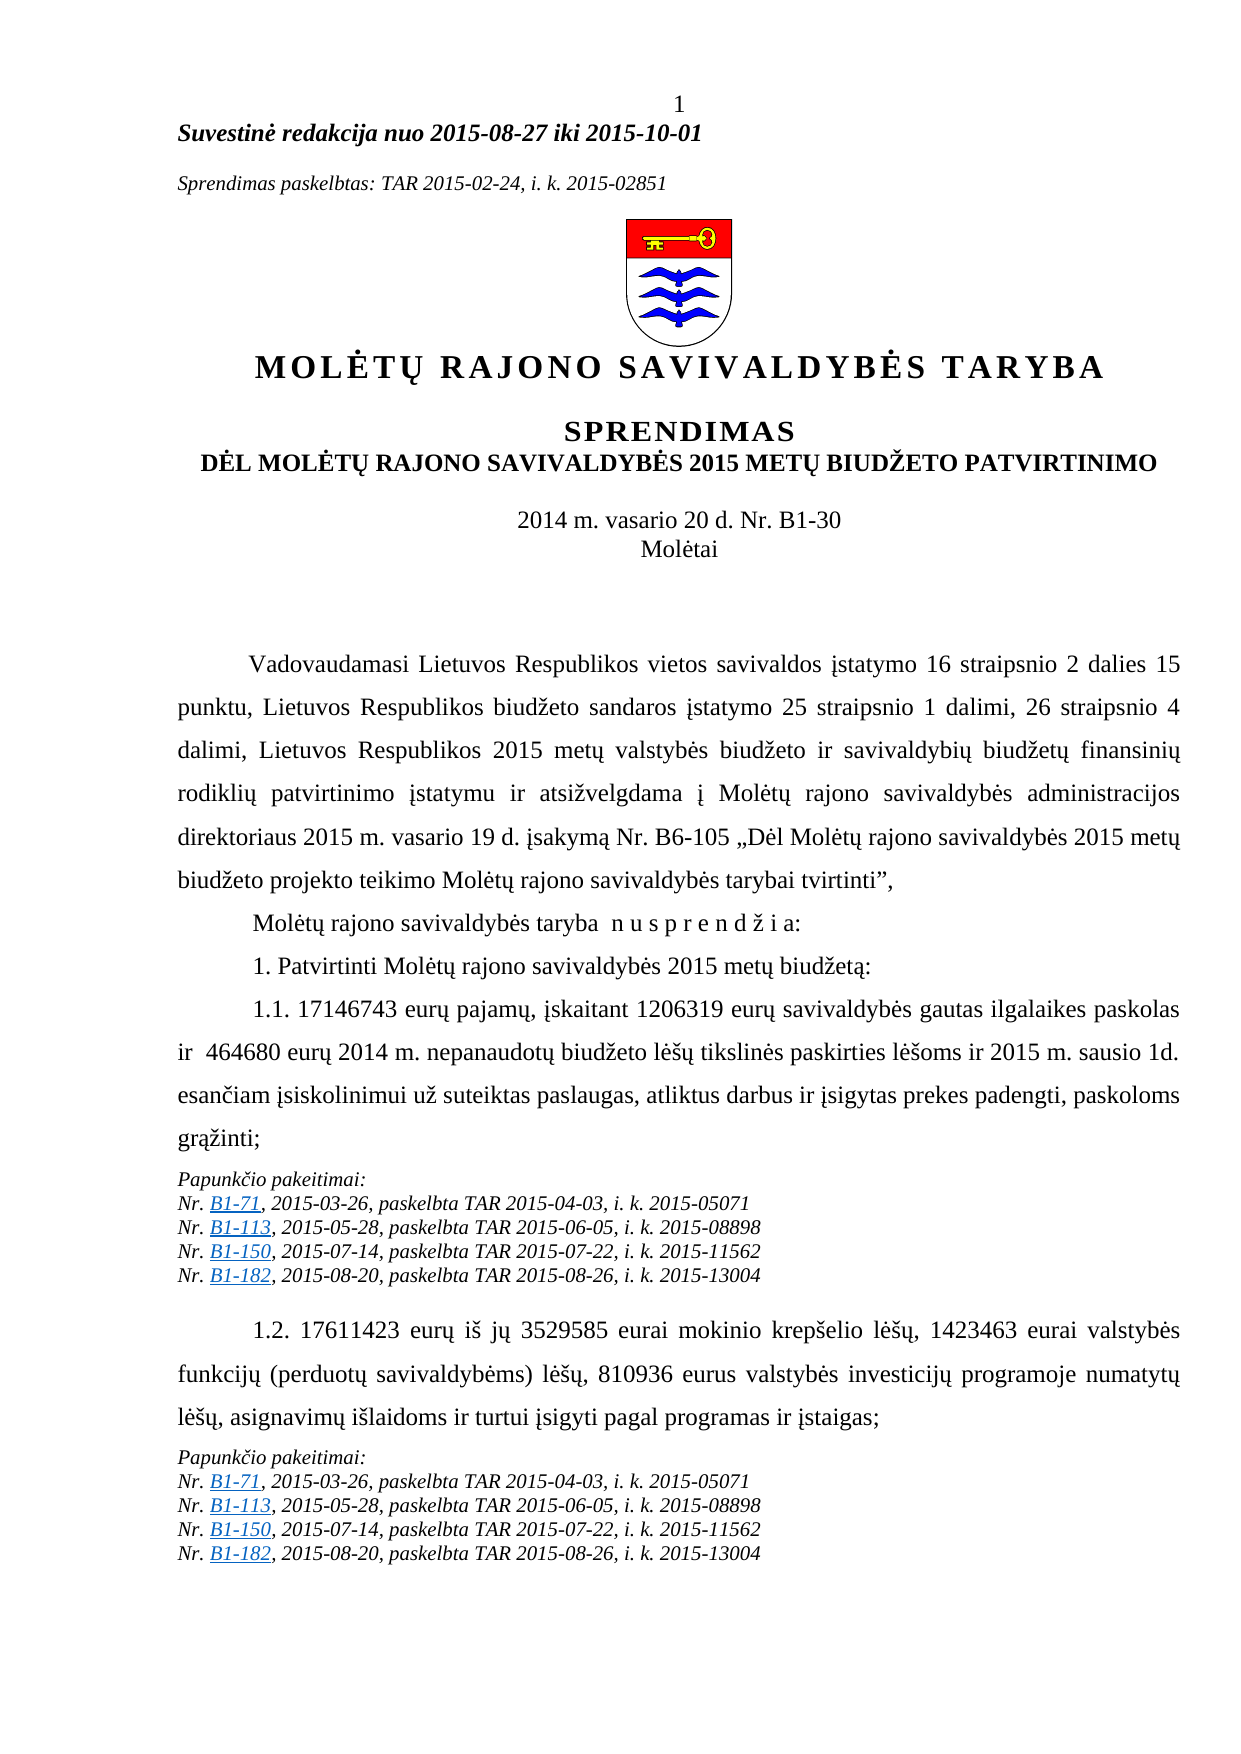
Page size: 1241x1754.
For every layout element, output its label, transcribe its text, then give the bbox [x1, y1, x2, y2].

text DĖL MOLĖTŲ RAJONO SAVIVALDYBĖS 2015 METŲ BIUDŽETO PATVIRTINIMO [177, 448, 1181, 477]
text Nr. B1-71, 2015-03-26, paskelbta TAR 2015-04-03, i. k. 2015-05071 [177, 1191, 1181, 1215]
text Suvestinė redakcija nuo 2015-08-27 iki 2015-10-01 [177, 118, 1181, 147]
text Nr. B1-113, 2015-05-28, paskelbta TAR 2015-06-05, i. k. 2015-08898 [177, 1493, 1181, 1517]
text 1. Patvirtinti Molėtų rajono savivaldybės 2015 metų biudžetą: [177, 951, 1181, 980]
text 1.2. 17611423 eurų iš jų 3529585 eurai mokinio krepšelio lėšų, 1423463 eurai valstybės funkcijų (perduotų savivaldybėms) lėšų, 810936 eurus valstybės investicijų programoje numatytų lėšų, asignavimų išlaidoms ir turtui įsigyti pagal programas ir įstaigas; [177, 1316, 1181, 1431]
text Sprendimas paskelbtas: TAR 2015-02-24, i. k. 2015-02851 [177, 171, 1181, 195]
text Molėtų rajono savivaldybės taryba n u s p r e n d ž i a: [177, 908, 1181, 937]
text Nr. B1-113, 2015-05-28, paskelbta TAR 2015-06-05, i. k. 2015-08898 [177, 1215, 1181, 1239]
text Papunkčio pakeitimai: [177, 1445, 1181, 1469]
text Vadovaudamasi Lietuvos Respublikos vietos savivaldos įstatymo 16 straipsnio 2 dalies 15 punktu, Lietuvos Respublikos biudžeto sandaros įstatymo 25 straipsnio 1 dalimi, 26 straipsnio 4 dalimi, Lietuvos Respublikos 2015 metų valstybės biudžeto ir savivaldybių biudžetų finansinių rodiklių patvirtinimo įstatymu ir atsižvelgdama į Molėtų rajono savivaldybės administracijos direktoriaus 2015 m. vasario 19 d. įsakymą Nr. B6-105 „Dėl Molėtų rajono savivaldybės 2015 metų biudžeto projekto teikimo Molėtų rajono savivaldybės tarybai tvirtinti”, [177, 649, 1181, 893]
text Papunkčio pakeitimai: [177, 1167, 1181, 1191]
text 2014 m. vasario 20 d. Nr. B1-30 [177, 505, 1181, 534]
text Nr. B1-182, 2015-08-20, paskelbta TAR 2015-08-26, i. k. 2015-13004 [177, 1541, 1181, 1565]
text Nr. B1-150, 2015-07-14, paskelbta TAR 2015-07-22, i. k. 2015-11562 [177, 1239, 1181, 1263]
text SPRENDIMAS [177, 414, 1181, 448]
text Nr. B1-150, 2015-07-14, paskelbta TAR 2015-07-22, i. k. 2015-11562 [177, 1517, 1181, 1541]
text Nr. B1-182, 2015-08-20, paskelbta TAR 2015-08-26, i. k. 2015-13004 [177, 1263, 1181, 1287]
text Nr. B1-71, 2015-03-26, paskelbta TAR 2015-04-03, i. k. 2015-05071 [177, 1469, 1181, 1493]
text 1.1. 17146743 eurų pajamų, įskaitant 1206319 eurų savivaldybės gautas ilgalaikes paskolas ir 464680 eurų 2014 m. nepanaudotų biudžeto lėšų tikslinės paskirties lėšoms ir 2015 m. sausio 1d. esančiam įsiskolinimui už suteiktas paslaugas, atliktus darbus ir įsigytas prekes padengti, paskoloms grąžinti; [177, 994, 1181, 1152]
text Molėtų rajono savivaldybės taryba [177, 347, 1181, 386]
text Molėtai [177, 534, 1181, 563]
